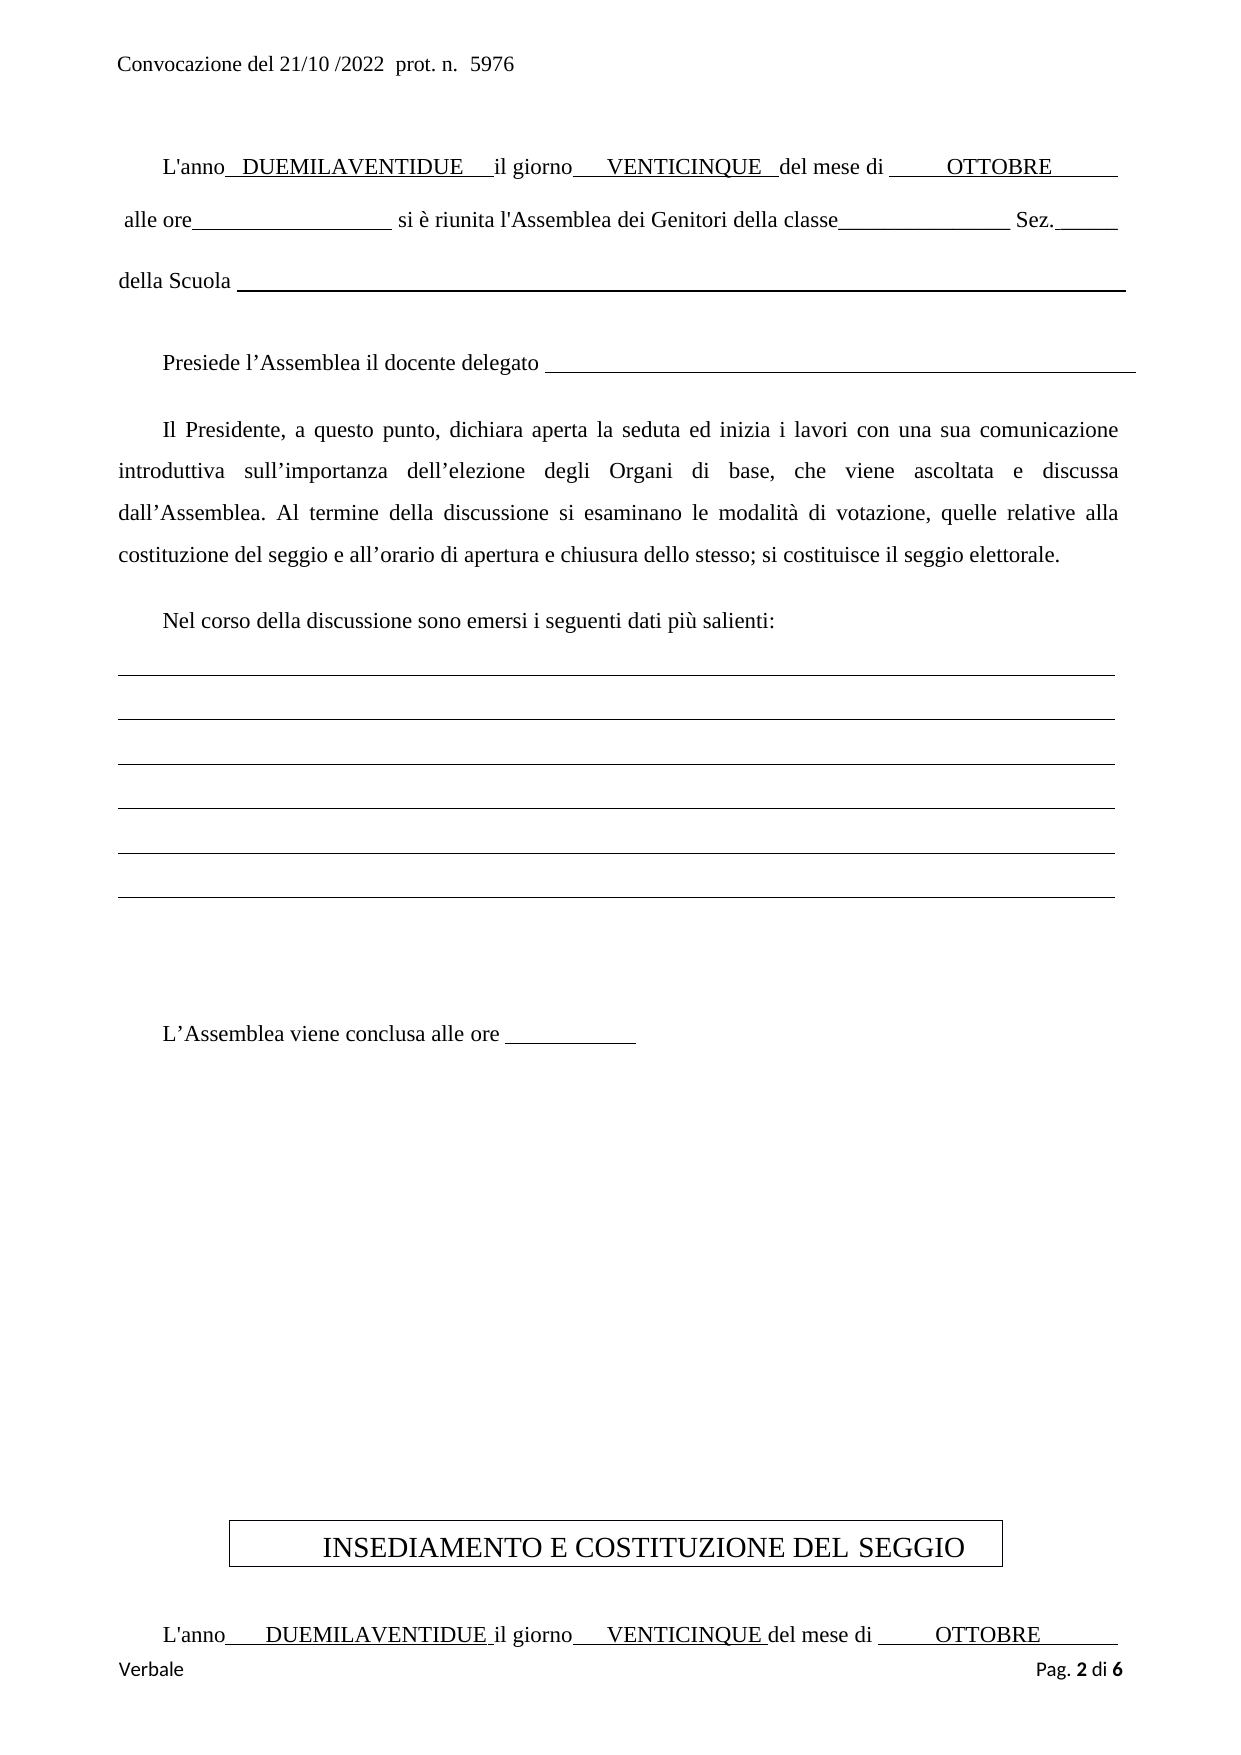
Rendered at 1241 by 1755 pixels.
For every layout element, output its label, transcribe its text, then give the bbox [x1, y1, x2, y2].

text Nel corso della discussione sono emersi i seguenti dati più salienti: [162, 595, 1138, 637]
text Convocazione del 21/10 /2022 prot. n. 5976 [102, 48, 1138, 78]
text della Scuola [118, 267, 1138, 294]
text alle ore si è riunita l'Assemblea dei Genitori della classe_______________ Sez. _____ [124, 206, 1138, 232]
text L'anno DUEMILAVENTIDUE­­ il giorno VENTICINQUE del mese di OTTOBRE [162, 153, 1138, 179]
text L'anno DUEMILAVENTIDUE il giorno VENTICINQUE del mese di OTTOBRE [163, 1621, 1138, 1648]
text Il Presidente, a questo punto, dichiara aperta la seduta ed inizia i lavori con una sua comunicazione introduttiva sull’importanza dell’elezione degli Organi di base, che viene ascoltata e discussa dall’Assemblea. Al termine della discussione si esaminano le modalità di votazione, quelle relative alla costituzione del seggio e all’orario di apertura e chiusura dello stesso; si costituisce il seggio elettorale. [118, 404, 1120, 570]
text L’Assemblea viene conclusa alle ore [162, 1020, 1138, 1046]
text Presiede l’Assemblea il docente delegato [117, 337, 1138, 379]
text INSEDIAMENTO E COSTITUZIONE DEL SEGGIO [285, 1527, 1002, 1566]
